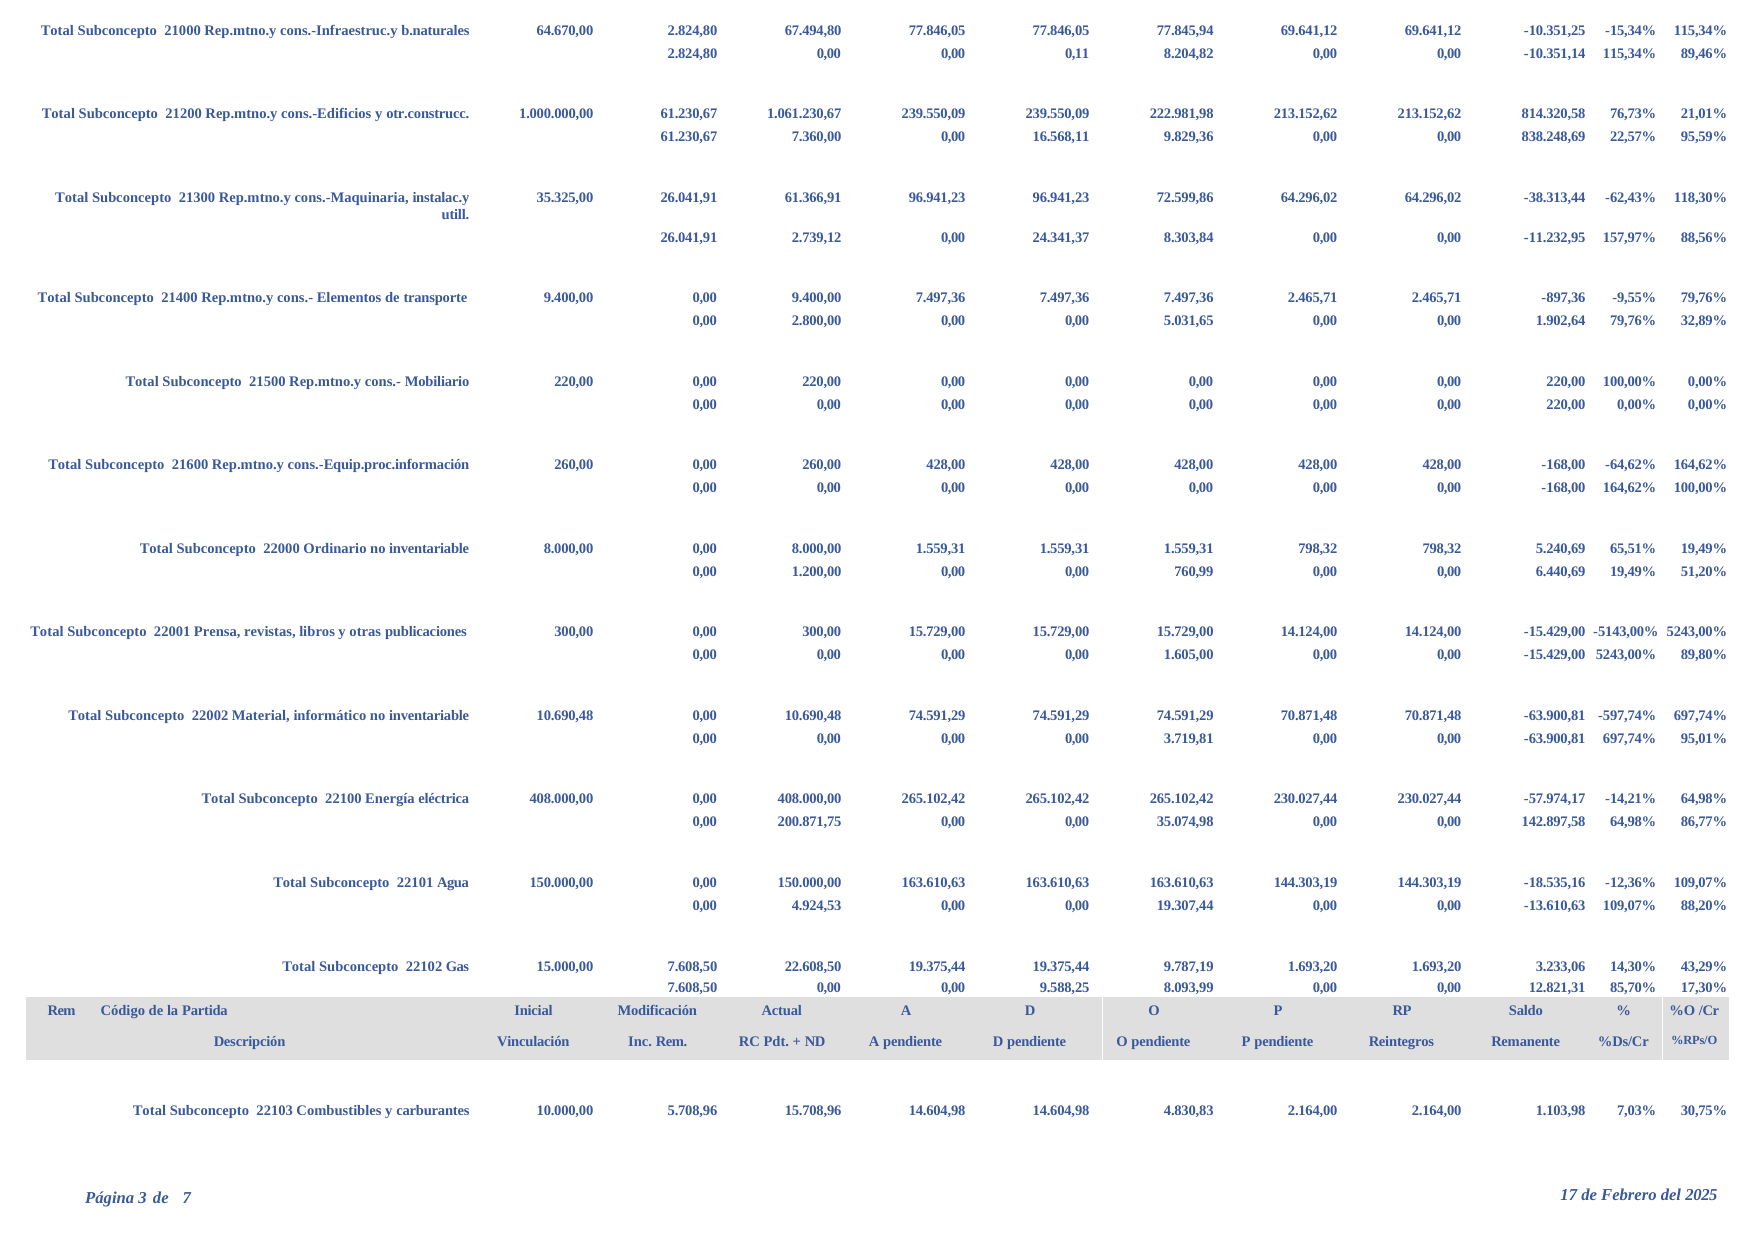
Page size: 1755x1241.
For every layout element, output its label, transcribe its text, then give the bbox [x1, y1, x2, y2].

table_cell [483, 476, 605, 518]
table_cell 0,00 [1103, 351, 1227, 393]
table_cell 0,00 [605, 351, 728, 393]
table_cell 142.897,58 [1476, 810, 1588, 852]
table_header RP [1353, 997, 1476, 1026]
table_cell 7,03% [1591, 1060, 1662, 1122]
table_cell 79,76% [1661, 268, 1729, 309]
table_cell 79,76% [1588, 309, 1661, 351]
table_cell 100,00% [1588, 351, 1661, 393]
table_cell 0,00 [855, 643, 979, 685]
table_cell 2.465,71 [1353, 268, 1476, 309]
table_cell 408.000,00 [483, 769, 605, 810]
table_cell 74.591,29 [979, 685, 1102, 727]
table_cell 0,00 [855, 226, 979, 267]
table_cell O pendiente [1103, 1026, 1227, 1060]
table_cell Total Subconcepto 22000 Ordinario no inventariable [26, 518, 483, 560]
table_cell 0,00 [1353, 560, 1476, 602]
table_cell -597,74% [1588, 685, 1661, 727]
table_cell 0,00 [728, 393, 855, 434]
table_cell 8.093,99 [1103, 978, 1227, 997]
table_cell 7.608,50 [605, 936, 728, 977]
table_cell 0,00 [605, 518, 728, 560]
table_cell [26, 810, 483, 852]
table_header Rem Código de la Partida [26, 997, 483, 1026]
table_cell 0,00 [605, 643, 728, 685]
table_cell 150.000,00 [728, 852, 855, 894]
table_cell 0,00 [979, 560, 1102, 602]
table_cell 1.103,98 [1476, 1060, 1591, 1122]
table_cell Total Subconcepto 21400 Rep.mtno.y cons.- Elementos de transporte [26, 268, 483, 309]
table_cell 428,00 [979, 435, 1102, 476]
table_cell -38.313,44 [1476, 167, 1588, 226]
table_cell 0,00 [1227, 476, 1353, 518]
table_cell [26, 727, 483, 769]
table_cell 19.375,44 [979, 936, 1102, 977]
table_cell 1.061.230,67 [728, 84, 855, 125]
table_cell 64,98% [1588, 810, 1661, 852]
table_cell -63.900,81 [1476, 685, 1588, 727]
table_cell 0,00 [979, 393, 1102, 434]
table_cell 35.074,98 [1103, 810, 1227, 852]
table_cell 0,00 [1227, 643, 1353, 685]
table_cell -13.610,63 [1476, 894, 1588, 936]
table_cell 43,29% [1661, 936, 1729, 977]
table_cell 230.027,44 [1227, 769, 1353, 810]
table_cell 70.871,48 [1227, 685, 1353, 727]
table_cell [26, 42, 483, 83]
table_cell 7.608,50 [605, 978, 728, 997]
table_cell 26.041,91 [605, 226, 728, 267]
table_cell 0,00 [979, 727, 1102, 769]
table_cell [26, 393, 483, 434]
table_cell 0,00 [605, 685, 728, 727]
table_cell 9.400,00 [728, 268, 855, 309]
table_cell 2.164,00 [1227, 1060, 1353, 1122]
table_cell [26, 476, 483, 518]
table_cell 95,59% [1661, 125, 1729, 167]
table_cell 0,00 [1103, 476, 1227, 518]
table_header A [855, 997, 979, 1026]
table_cell -63.900,81 [1476, 727, 1588, 769]
table_cell 0,00 [605, 560, 728, 602]
table_cell 86,77% [1661, 810, 1729, 852]
table_cell 300,00 [483, 602, 605, 643]
table_cell 67.494,80 [728, 0, 855, 42]
table_cell 9.400,00 [483, 268, 605, 309]
table_cell 5.031,65 [1103, 309, 1227, 351]
table_cell 72.599,86 [1103, 167, 1227, 226]
table_cell 61.230,67 [605, 84, 728, 125]
table_cell 19,49% [1588, 560, 1661, 602]
table_cell 14.124,00 [1227, 602, 1353, 643]
table_cell 213.152,62 [1353, 84, 1476, 125]
table_cell [483, 727, 605, 769]
table_cell 2.465,71 [1227, 268, 1353, 309]
table_cell RC Pdt. + ND [728, 1026, 855, 1060]
table_cell 0,00 [855, 393, 979, 434]
table_cell 0,00 [1227, 393, 1353, 434]
table_cell 5.708,96 [605, 1060, 728, 1122]
table_cell 15.729,00 [979, 602, 1102, 643]
table_cell 163.610,63 [855, 852, 979, 894]
table_cell 200.871,75 [728, 810, 855, 852]
table_cell 428,00 [855, 435, 979, 476]
table_cell [483, 978, 605, 997]
table_cell 77.846,05 [855, 0, 979, 42]
table_cell 0,00 [979, 476, 1102, 518]
table_cell 64,98% [1661, 769, 1729, 810]
table_cell 0,00 [855, 560, 979, 602]
table_cell 1.559,31 [855, 518, 979, 560]
table_cell 0,00 [855, 125, 979, 167]
table_cell [483, 309, 605, 351]
table_cell 61.366,91 [728, 167, 855, 226]
table_cell A pendiente [855, 1026, 979, 1060]
table_cell 109,07% [1588, 894, 1661, 936]
table_cell Vinculación [483, 1026, 605, 1060]
table_cell 0,00% [1588, 393, 1661, 434]
table_cell -10.351,25 [1476, 0, 1588, 42]
table_cell -64,62% [1588, 435, 1661, 476]
table_cell 77.845,94 [1103, 0, 1227, 42]
table_header O [1103, 997, 1227, 1026]
table_cell Total Subconcepto 22002 Material, informático no inventariable [26, 685, 483, 727]
table_cell 428,00 [1103, 435, 1227, 476]
table_cell -62,43% [1588, 167, 1661, 226]
table_cell 1.605,00 [1103, 643, 1227, 685]
table_cell -15.429,00 [1476, 643, 1588, 685]
table_cell 76,73% [1588, 84, 1661, 125]
table_cell %RPs/O [1663, 1026, 1729, 1060]
table_cell 14.124,00 [1353, 602, 1476, 643]
table_cell 77.846,05 [979, 0, 1102, 42]
table_cell 70.871,48 [1353, 685, 1476, 727]
table_cell 0,00 [605, 268, 728, 309]
table_cell 21,01% [1661, 84, 1729, 125]
table_cell 8.303,84 [1103, 226, 1227, 267]
table_cell 265.102,42 [979, 769, 1102, 810]
table_cell 51,20% [1661, 560, 1729, 602]
table_cell 265.102,42 [1103, 769, 1227, 810]
table_cell 12.821,31 [1476, 978, 1588, 997]
table_cell 16.568,11 [979, 125, 1102, 167]
table_cell 64.670,00 [483, 0, 605, 42]
table_cell 0,00 [1227, 810, 1353, 852]
table_cell [483, 810, 605, 852]
table_cell 814.320,58 [1476, 84, 1588, 125]
table_cell 8.000,00 [483, 518, 605, 560]
table_cell 0,00 [855, 810, 979, 852]
table_cell 164,62% [1661, 435, 1729, 476]
table_cell 69.641,12 [1227, 0, 1353, 42]
table_cell 64.296,02 [1227, 167, 1353, 226]
table_cell 0,00 [1227, 978, 1353, 997]
table_cell 10.690,48 [728, 685, 855, 727]
table_cell 0,00 [979, 351, 1102, 393]
table_cell 1.559,31 [979, 518, 1102, 560]
table_cell 239.550,09 [855, 84, 979, 125]
table_cell 0,00% [1661, 351, 1729, 393]
table_cell 0,00 [605, 852, 728, 894]
table_cell Total Subconcepto 21200 Rep.mtno.y cons.-Edificios y otr.construcc. [26, 84, 483, 125]
table_cell 88,56% [1661, 226, 1729, 267]
table_header Inicial [483, 997, 605, 1026]
table_cell 17,30% [1661, 978, 1729, 997]
table_cell 0,00 [1353, 226, 1476, 267]
table_cell 89,80% [1661, 643, 1729, 685]
table_cell 0,00 [855, 351, 979, 393]
table_cell P pendiente [1227, 1026, 1353, 1060]
table_cell 65,51% [1588, 518, 1661, 560]
table_cell -18.535,16 [1476, 852, 1588, 894]
table_cell 0,00 [1227, 125, 1353, 167]
table_cell 1.559,31 [1103, 518, 1227, 560]
table_cell Total Subconcepto 21600 Rep.mtno.y cons.-Equip.proc.información [26, 435, 483, 476]
table_cell 838.248,69 [1476, 125, 1588, 167]
table_cell 0,00 [1353, 978, 1476, 997]
table_cell 220,00 [1476, 393, 1588, 434]
table_cell [26, 978, 483, 997]
table_cell 0,00 [979, 309, 1102, 351]
table_cell -15,34% [1588, 0, 1661, 42]
table_cell 4.830,83 [1103, 1060, 1227, 1122]
table_cell 0,00 [605, 309, 728, 351]
table_cell 222.981,98 [1103, 84, 1227, 125]
table_cell 144.303,19 [1353, 852, 1476, 894]
table_cell Total Subconcepto 21500 Rep.mtno.y cons.- Mobiliario [26, 351, 483, 393]
table_cell 300,00 [728, 602, 855, 643]
table_cell 0,00 [728, 476, 855, 518]
table_cell 239.550,09 [979, 84, 1102, 125]
table_cell 0,00 [1353, 309, 1476, 351]
table_cell Total Subconcepto 22101 Agua [26, 852, 483, 894]
table_cell 0,00 [1227, 42, 1353, 83]
table_cell 10.000,00 [483, 1060, 605, 1122]
table_cell [483, 894, 605, 936]
table_cell 0,00 [605, 393, 728, 434]
table_cell 0,00 [855, 978, 979, 997]
table_cell 5.240,69 [1476, 518, 1588, 560]
table_cell -14,21% [1588, 769, 1661, 810]
table_cell -9,55% [1588, 268, 1661, 309]
table_cell 0,00 [855, 309, 979, 351]
table_cell Total Subconcepto 22102 Gas [26, 936, 483, 977]
table_cell 260,00 [728, 435, 855, 476]
table_cell 74.591,29 [855, 685, 979, 727]
table_cell 0,00 [605, 894, 728, 936]
table_cell 22,57% [1588, 125, 1661, 167]
table_cell 3.719,81 [1103, 727, 1227, 769]
table_cell 0,00 [1353, 42, 1476, 83]
table_cell 22.608,50 [728, 936, 855, 977]
table_cell [483, 42, 605, 83]
table_header D [979, 997, 1102, 1026]
table_cell 265.102,42 [855, 769, 979, 810]
table_header % [1591, 997, 1662, 1026]
table_cell 7.497,36 [979, 268, 1102, 309]
table_cell 7.360,00 [728, 125, 855, 167]
table_cell 428,00 [1353, 435, 1476, 476]
table_cell [26, 894, 483, 936]
table_header Actual [728, 997, 855, 1026]
table_cell 19.307,44 [1103, 894, 1227, 936]
table_cell 408.000,00 [728, 769, 855, 810]
table_header P [1227, 997, 1353, 1026]
table_cell 150.000,00 [483, 852, 605, 894]
table_cell 9.787,19 [1103, 936, 1227, 977]
table_cell 0,00 [605, 435, 728, 476]
table_cell Total Subconcepto 22103 Combustibles y carburantes [26, 1060, 483, 1122]
table_cell 0,00 [979, 894, 1102, 936]
table_cell 0,00 [1353, 894, 1476, 936]
table_cell [483, 125, 605, 167]
table_cell 798,32 [1227, 518, 1353, 560]
table_cell [483, 643, 605, 685]
table_cell 220,00 [728, 351, 855, 393]
table_cell -11.232,95 [1476, 226, 1588, 267]
table_cell 74.591,29 [1103, 685, 1227, 727]
table_cell 0,00 [855, 42, 979, 83]
table_cell 0,00 [1227, 727, 1353, 769]
table_cell 0,00 [605, 727, 728, 769]
table_cell 3.233,06 [1476, 936, 1588, 977]
table_cell 163.610,63 [1103, 852, 1227, 894]
table_cell 2.824,80 [605, 42, 728, 83]
table_cell 61.230,67 [605, 125, 728, 167]
table_cell 15.708,96 [728, 1060, 855, 1122]
table_cell 0,00 [1353, 727, 1476, 769]
table_cell 2.800,00 [728, 309, 855, 351]
table_cell Descripción [26, 1026, 483, 1060]
table_cell 2.739,12 [728, 226, 855, 267]
table_cell [26, 560, 483, 602]
table_cell 0,00 [605, 810, 728, 852]
table_cell 85,70% [1588, 978, 1661, 997]
table_cell 1.693,20 [1353, 936, 1476, 977]
table_cell 798,32 [1353, 518, 1476, 560]
table_cell 64.296,02 [1353, 167, 1476, 226]
table_cell %Ds/Cr [1591, 1026, 1662, 1060]
table_cell 1.693,20 [1227, 936, 1353, 977]
table_cell 220,00 [483, 351, 605, 393]
table_cell 69.641,12 [1353, 0, 1476, 42]
table_cell Total Subconcepto 21000 Rep.mtno.y cons.-Infraestruc.y b.naturales [26, 0, 483, 42]
table_cell -15.429,00 [1476, 602, 1588, 643]
table_cell 0,00 [1353, 810, 1476, 852]
table_cell 95,01% [1661, 727, 1729, 769]
table_cell Inc. Rem. [605, 1026, 728, 1060]
table_cell [26, 125, 483, 167]
table_cell 9.588,25 [979, 978, 1102, 997]
table_cell 14,30% [1588, 936, 1661, 977]
table_cell [483, 393, 605, 434]
table_cell 0,00 [1227, 894, 1353, 936]
table_cell 697,74% [1661, 685, 1729, 727]
table_cell 2.164,00 [1353, 1060, 1476, 1122]
table_cell 88,20% [1661, 894, 1729, 936]
table_cell 1.902,64 [1476, 309, 1588, 351]
table_cell -897,36 [1476, 268, 1588, 309]
table_cell 19,49% [1661, 518, 1729, 560]
table_cell 0,00% [1661, 393, 1729, 434]
table_cell 5243,00% [1661, 602, 1729, 643]
table_cell 115,34% [1588, 42, 1661, 83]
table_cell 8.204,82 [1103, 42, 1227, 83]
table_cell 14.604,98 [855, 1060, 979, 1122]
table_cell 0,00 [855, 476, 979, 518]
table_cell 15.729,00 [1103, 602, 1227, 643]
table_cell 164,62% [1588, 476, 1661, 518]
table_cell -5143,00% [1588, 602, 1661, 643]
table_header Saldo [1476, 997, 1591, 1026]
table_cell 1.200,00 [728, 560, 855, 602]
table_cell D pendiente [979, 1026, 1102, 1060]
table_cell 0,00 [979, 643, 1102, 685]
table_header Modificación [605, 997, 728, 1026]
table_cell 0,00 [1353, 643, 1476, 685]
table_cell Total Subconcepto 21300 Rep.mtno.y cons.-Maquinaria, instalac.y utill. [26, 167, 483, 226]
table_cell 0,00 [1227, 309, 1353, 351]
table_cell [26, 643, 483, 685]
table_cell -12,36% [1588, 852, 1661, 894]
table_cell 144.303,19 [1227, 852, 1353, 894]
table_cell 15.729,00 [855, 602, 979, 643]
table_cell 697,74% [1588, 727, 1661, 769]
table_cell 213.152,62 [1227, 84, 1353, 125]
table_cell 0,00 [605, 602, 728, 643]
table_cell Total Subconcepto 22100 Energía eléctrica [26, 769, 483, 810]
table_cell Reintegros [1353, 1026, 1476, 1060]
table_cell 7.497,36 [1103, 268, 1227, 309]
table_cell 428,00 [1227, 435, 1353, 476]
table_cell 760,99 [1103, 560, 1227, 602]
table_cell 32,89% [1661, 309, 1729, 351]
table_cell 0,00 [855, 894, 979, 936]
table_cell 163.610,63 [979, 852, 1102, 894]
table_header %O /Cr [1663, 997, 1729, 1026]
table_cell -168,00 [1476, 435, 1588, 476]
table_cell 260,00 [483, 435, 605, 476]
table_cell 109,07% [1661, 852, 1729, 894]
table_cell 15.000,00 [483, 936, 605, 977]
table_cell 8.000,00 [728, 518, 855, 560]
table_cell 1.000.000,00 [483, 84, 605, 125]
table_cell 35.325,00 [483, 167, 605, 226]
table_cell 230.027,44 [1353, 769, 1476, 810]
table_cell 5243,00% [1588, 643, 1661, 685]
table_cell 0,00 [1353, 393, 1476, 434]
table_cell 0,00 [979, 810, 1102, 852]
table_cell 0,00 [1353, 125, 1476, 167]
table_cell 0,00 [728, 727, 855, 769]
table_cell 0,00 [1353, 476, 1476, 518]
table_cell 0,00 [605, 769, 728, 810]
table_cell -168,00 [1476, 476, 1588, 518]
table_cell 6.440,69 [1476, 560, 1588, 602]
table_cell 115,34% [1661, 0, 1729, 42]
table_cell 2.824,80 [605, 0, 728, 42]
table_cell [483, 560, 605, 602]
table_cell 26.041,91 [605, 167, 728, 226]
table_cell [26, 309, 483, 351]
table_cell 0,00 [1103, 393, 1227, 434]
table_cell 0,00 [728, 978, 855, 997]
table_cell 0,00 [855, 727, 979, 769]
table_cell 220,00 [1476, 351, 1588, 393]
table_cell 4.924,53 [728, 894, 855, 936]
table_cell Remanente [1476, 1026, 1591, 1060]
table_cell -10.351,14 [1476, 42, 1588, 83]
table_cell 96.941,23 [855, 167, 979, 226]
table_cell 100,00% [1661, 476, 1729, 518]
table_cell 0,11 [979, 42, 1102, 83]
table_cell 19.375,44 [855, 936, 979, 977]
table_cell Total Subconcepto 22001 Prensa, revistas, libros y otras publicaciones [26, 602, 483, 643]
table_cell 14.604,98 [979, 1060, 1102, 1122]
table_cell 0,00 [605, 476, 728, 518]
table_cell 10.690,48 [483, 685, 605, 727]
table_cell 0,00 [1227, 560, 1353, 602]
table_cell 9.829,36 [1103, 125, 1227, 167]
table_cell [483, 226, 605, 267]
table_cell 0,00 [1227, 351, 1353, 393]
table_cell 0,00 [1353, 351, 1476, 393]
table_cell 157,97% [1588, 226, 1661, 267]
table_cell 96.941,23 [979, 167, 1102, 226]
table_cell 0,00 [728, 643, 855, 685]
table_cell 24.341,37 [979, 226, 1102, 267]
table_cell 0,00 [728, 42, 855, 83]
table_cell -57.974,17 [1476, 769, 1588, 810]
table_cell [26, 226, 483, 267]
table_cell 89,46% [1661, 42, 1729, 83]
table_cell 7.497,36 [855, 268, 979, 309]
table_cell 118,30% [1661, 167, 1729, 226]
table_cell 30,75% [1663, 1060, 1729, 1122]
table_cell 0,00 [1227, 226, 1353, 267]
